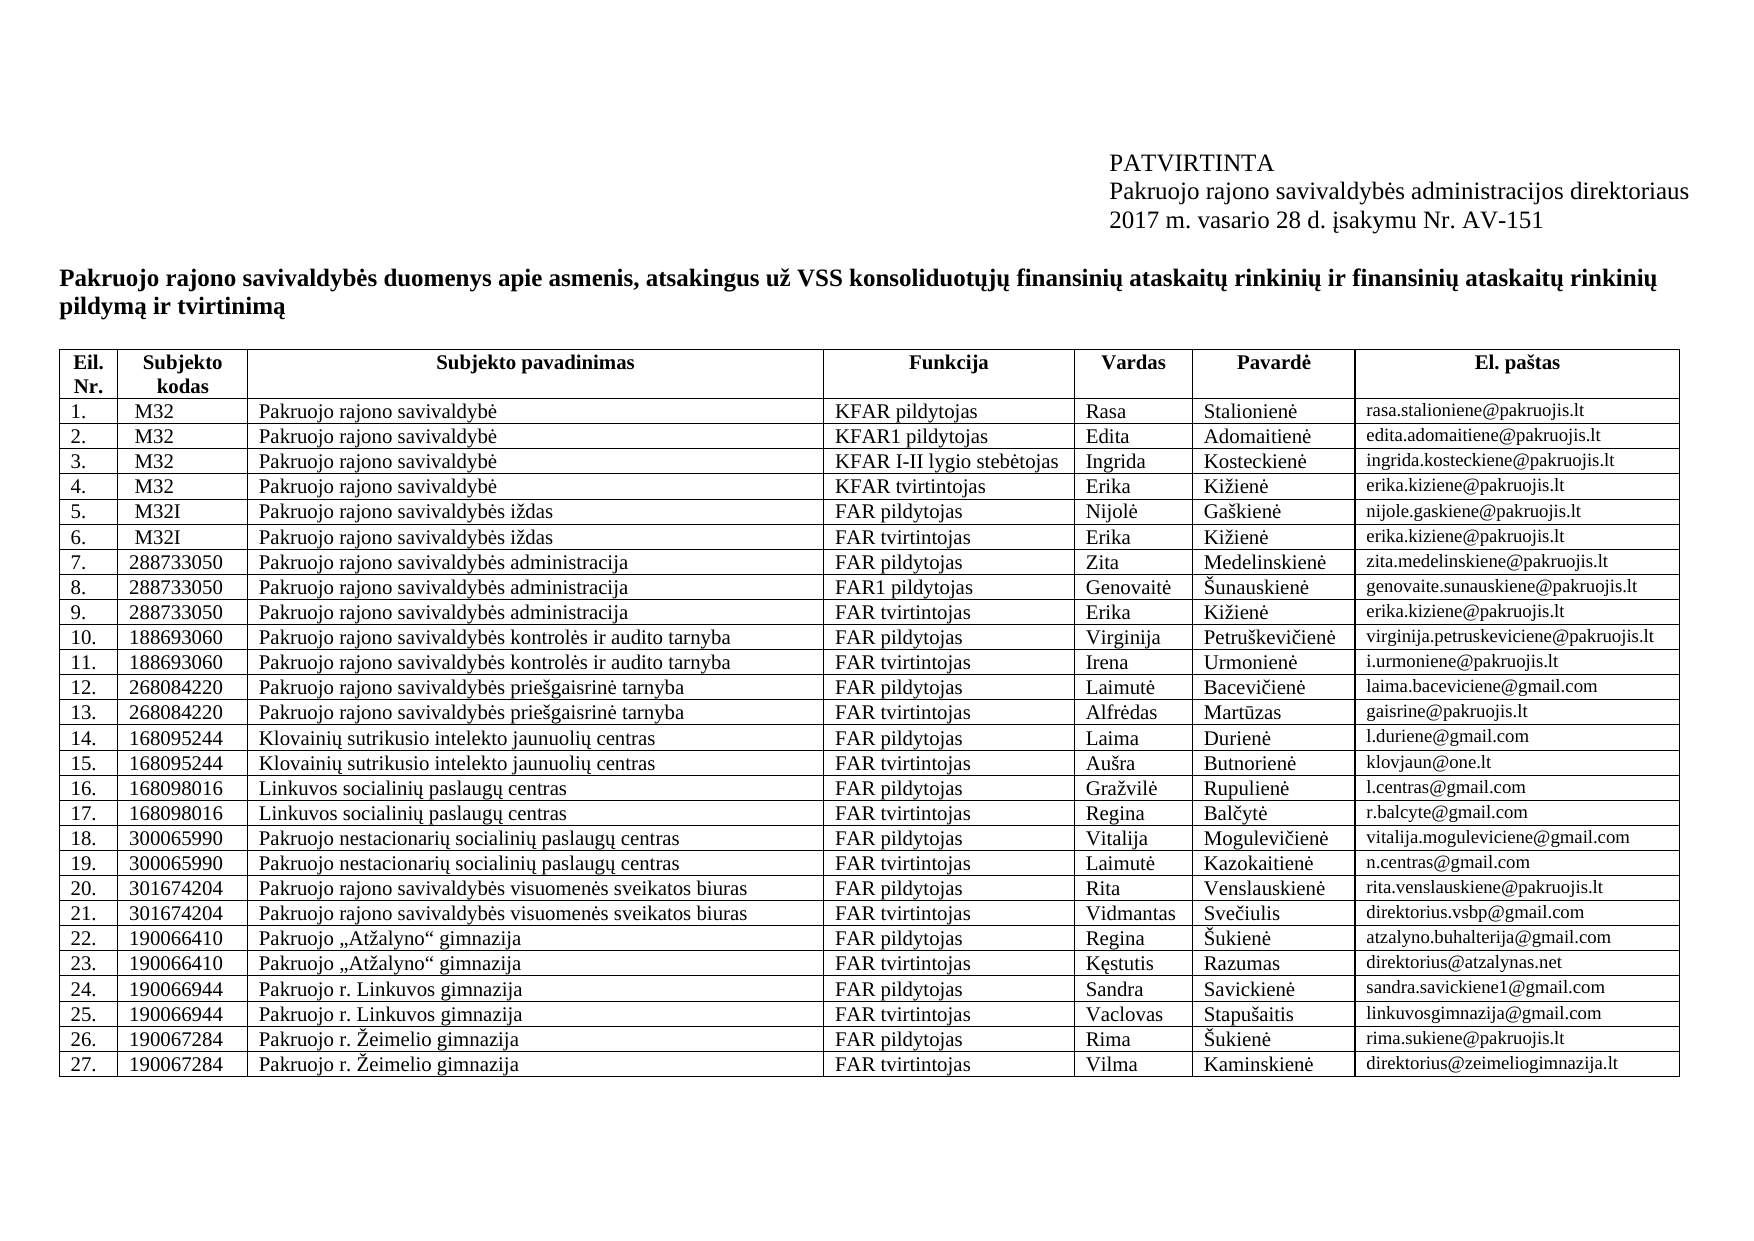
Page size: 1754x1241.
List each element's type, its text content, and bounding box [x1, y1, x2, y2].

table_cell 190066944 [118, 976, 247, 1001]
table_cell 22. [60, 926, 117, 950]
table_cell Pakruojo r. Žeimelio gimnazija [248, 1027, 823, 1051]
table_cell Linkuvos socialinių paslaugų centras [248, 776, 823, 800]
table_cell Petruškevičienė [1193, 625, 1354, 649]
table_cell Vidmantas [1075, 901, 1192, 925]
table_cell virginija.petruskeviciene@pakruojis.lt [1356, 625, 1679, 649]
table_cell Butnorienė [1193, 751, 1354, 774]
table_cell Gražvilė [1075, 776, 1192, 800]
table_cell n.centras@gmail.com [1356, 851, 1679, 875]
table_cell Stapušaitis [1193, 1002, 1354, 1026]
table_cell Irena [1075, 650, 1192, 674]
table_cell Pakruojo rajono savivaldybės administracija [248, 575, 823, 599]
table_cell 5. [60, 500, 117, 523]
table_header Eil. Nr. [60, 350, 117, 398]
table_cell FAR tvirtintojas [824, 851, 1074, 875]
table_cell Genovaitė [1075, 575, 1192, 599]
table_cell Kižienė [1193, 474, 1354, 498]
table_cell 300065990 [118, 826, 247, 850]
table_cell edita.adomaitiene@pakruojis.lt [1356, 424, 1679, 448]
table_cell 3. [60, 449, 117, 473]
table_cell rasa.stalioniene@pakruojis.lt [1356, 399, 1679, 423]
table_cell nijole.gaskiene@pakruojis.lt [1356, 500, 1679, 523]
table_cell FAR tvirtintojas [824, 901, 1074, 925]
table_cell 17. [60, 801, 117, 825]
table_header Subjekto pavadinimas [248, 350, 823, 398]
table_cell Pakruojo rajono savivaldybės kontrolės ir audito tarnyba [248, 650, 823, 674]
table_cell 13. [60, 700, 117, 724]
table_cell l.centras@gmail.com [1356, 776, 1679, 800]
table_cell FAR pildytojas [824, 500, 1074, 523]
table_cell 9. [60, 600, 117, 624]
table_cell 190067284 [118, 1052, 247, 1076]
table_cell Martūzas [1193, 700, 1354, 724]
table_cell 301674204 [118, 901, 247, 925]
table_cell Kęstutis [1075, 951, 1192, 975]
table_cell Regina [1075, 926, 1192, 950]
table_cell Nijolė [1075, 500, 1192, 523]
table_cell KFAR tvirtintojas [824, 474, 1074, 498]
table_cell FAR pildytojas [824, 550, 1074, 574]
table_cell FAR tvirtintojas [824, 650, 1074, 674]
table_cell r.balcyte@gmail.com [1356, 801, 1679, 825]
table_cell 168098016 [118, 776, 247, 800]
table_cell rita.venslauskiene@pakruojis.lt [1356, 876, 1679, 900]
table_cell Urmonienė [1193, 650, 1354, 674]
table_cell klovjaun@one.lt [1356, 751, 1679, 774]
table_cell Erika [1075, 474, 1192, 498]
table_cell 190067284 [118, 1027, 247, 1051]
table_cell 16. [60, 776, 117, 800]
table_cell KFAR pildytojas [824, 399, 1074, 423]
table_cell Razumas [1193, 951, 1354, 975]
table_cell Pakruojo rajono savivaldybė [248, 474, 823, 498]
table_header Pavardė [1193, 350, 1354, 398]
table_cell FAR pildytojas [824, 876, 1074, 900]
table_cell Klovainių sutrikusio intelekto jaunuolių centras [248, 751, 823, 774]
table_cell Ingrida [1075, 449, 1192, 473]
table_cell Kižienė [1193, 525, 1354, 549]
table_cell M32 [118, 424, 247, 448]
table_cell Pakruojo „Atžalyno“ gimnazija [248, 951, 823, 975]
table_cell 8. [60, 575, 117, 599]
table_cell 288733050 [118, 600, 247, 624]
table_cell Gaškienė [1193, 500, 1354, 523]
table_cell M32I [118, 525, 247, 549]
table_cell Venslauskienė [1193, 876, 1354, 900]
table_cell Pakruojo rajono savivaldybės priešgaisrinė tarnyba [248, 700, 823, 724]
table_cell FAR tvirtintojas [824, 1052, 1074, 1076]
table_cell 288733050 [118, 550, 247, 574]
table_cell Klovainių sutrikusio intelekto jaunuolių centras [248, 725, 823, 749]
table_cell 301674204 [118, 876, 247, 900]
text Pakruojo rajono savivaldybės administracijos direktoriaus [59, 176, 1695, 205]
table_cell 268084220 [118, 700, 247, 724]
table_cell KFAR I-II lygio stebėtojas [824, 449, 1074, 473]
table_cell 11. [60, 650, 117, 674]
table_cell Kosteckienė [1193, 449, 1354, 473]
table_cell 168095244 [118, 725, 247, 749]
table_cell FAR tvirtintojas [824, 801, 1074, 825]
table_cell M32 [118, 399, 247, 423]
table_cell M32I [118, 500, 247, 523]
table_cell 26. [60, 1027, 117, 1051]
table_cell Pakruojo r. Linkuvos gimnazija [248, 976, 823, 1001]
table_cell Pakruojo rajono savivaldybės kontrolės ir audito tarnyba [248, 625, 823, 649]
table_cell FAR pildytojas [824, 625, 1074, 649]
table_cell Rita [1075, 876, 1192, 900]
table_cell Mogulevičienė [1193, 826, 1354, 850]
table_cell 190066944 [118, 1002, 247, 1026]
table_cell laima.baceviciene@gmail.com [1356, 675, 1679, 699]
table_cell Šukienė [1193, 1027, 1354, 1051]
table_cell FAR pildytojas [824, 926, 1074, 950]
table_cell Sandra [1075, 976, 1192, 1001]
table_cell 288733050 [118, 575, 247, 599]
table_cell Pakruojo r. Žeimelio gimnazija [248, 1052, 823, 1076]
table_cell FAR pildytojas [824, 675, 1074, 699]
table_cell Laimutė [1075, 675, 1192, 699]
table_cell l.duriene@gmail.com [1356, 725, 1679, 749]
table_cell 1. [60, 399, 117, 423]
table_cell 12. [60, 675, 117, 699]
table_cell Vilma [1075, 1052, 1192, 1076]
text PATVIRTINTA [59, 148, 1695, 176]
table_cell Stalionienė [1193, 399, 1354, 423]
table_cell Rupulienė [1193, 776, 1354, 800]
table_cell Rasa [1075, 399, 1192, 423]
table_cell FAR tvirtintojas [824, 600, 1074, 624]
table_cell Pakruojo nestacionarių socialinių paslaugų centras [248, 826, 823, 850]
table_cell Pakruojo rajono savivaldybė [248, 449, 823, 473]
table_cell 268084220 [118, 675, 247, 699]
table_cell Kazokaitienė [1193, 851, 1354, 875]
table_cell erika.kiziene@pakruojis.lt [1356, 600, 1679, 624]
table_cell zita.medelinskiene@pakruojis.lt [1356, 550, 1679, 574]
table_cell KFAR1 pildytojas [824, 424, 1074, 448]
table_cell Pakruojo rajono savivaldybė [248, 399, 823, 423]
table_cell Pakruojo „Atžalyno“ gimnazija [248, 926, 823, 950]
table_cell Zita [1075, 550, 1192, 574]
table_cell Kaminskienė [1193, 1052, 1354, 1076]
table_cell Adomaitienė [1193, 424, 1354, 448]
table_cell 27. [60, 1052, 117, 1076]
table_header Funkcija [824, 350, 1074, 398]
table_cell Durienė [1193, 725, 1354, 749]
table_cell Vitalija [1075, 826, 1192, 850]
table_cell 6. [60, 525, 117, 549]
table_cell 190066410 [118, 951, 247, 975]
table_cell FAR tvirtintojas [824, 525, 1074, 549]
table_cell 18. [60, 826, 117, 850]
table_cell direktorius@atzalynas.net [1356, 951, 1679, 975]
table_cell Erika [1075, 525, 1192, 549]
table_cell 188693060 [118, 625, 247, 649]
table_cell Balčytė [1193, 801, 1354, 825]
table_cell M32 [118, 449, 247, 473]
table_header El. paštas [1356, 350, 1679, 398]
table_cell i.urmoniene@pakruojis.lt [1356, 650, 1679, 674]
table_cell FAR tvirtintojas [824, 1002, 1074, 1026]
table_cell 23. [60, 951, 117, 975]
table_cell FAR tvirtintojas [824, 700, 1074, 724]
table_cell 24. [60, 976, 117, 1001]
table_cell Aušra [1075, 751, 1192, 774]
table_cell Erika [1075, 600, 1192, 624]
table_cell Vaclovas [1075, 1002, 1192, 1026]
table_cell Pakruojo nestacionarių socialinių paslaugų centras [248, 851, 823, 875]
table_cell erika.kiziene@pakruojis.lt [1356, 474, 1679, 498]
table_cell gaisrine@pakruojis.lt [1356, 700, 1679, 724]
table_cell 168098016 [118, 801, 247, 825]
table_header Vardas [1075, 350, 1192, 398]
table_cell Pakruojo rajono savivaldybės iždas [248, 525, 823, 549]
table_cell direktorius@zeimeliogimnazija.lt [1356, 1052, 1679, 1076]
table_cell vitalija.moguleviciene@gmail.com [1356, 826, 1679, 850]
table_cell Pakruojo rajono savivaldybės iždas [248, 500, 823, 523]
table_cell FAR pildytojas [824, 826, 1074, 850]
table_cell Pakruojo rajono savivaldybės administracija [248, 550, 823, 574]
table_cell 21. [60, 901, 117, 925]
table_cell 168095244 [118, 751, 247, 774]
table_cell Pakruojo rajono savivaldybė [248, 424, 823, 448]
table_cell 190066410 [118, 926, 247, 950]
text Pakruojo rajono savivaldybės duomenys apie asmenis, atsakingus už VSS konsoliduotųjų finansinių ataskaitų rinkinių ir finansinių ataskaitų rinkinių pildymą ir tvirtinimą [59, 263, 1695, 320]
table_cell Linkuvos socialinių paslaugų centras [248, 801, 823, 825]
table_cell 25. [60, 1002, 117, 1026]
table_cell 2. [60, 424, 117, 448]
table_cell Edita [1075, 424, 1192, 448]
table_cell 4. [60, 474, 117, 498]
table_cell FAR tvirtintojas [824, 951, 1074, 975]
table_cell 188693060 [118, 650, 247, 674]
table_cell Pakruojo rajono savivaldybės priešgaisrinė tarnyba [248, 675, 823, 699]
table_cell 20. [60, 876, 117, 900]
table_cell FAR pildytojas [824, 725, 1074, 749]
table_cell 19. [60, 851, 117, 875]
table_cell Pakruojo rajono savivaldybės visuomenės sveikatos biuras [248, 876, 823, 900]
table_cell 300065990 [118, 851, 247, 875]
table_cell FAR pildytojas [824, 976, 1074, 1001]
table_cell Bacevičienė [1193, 675, 1354, 699]
text 2017 m. vasario 28 d. įsakymu Nr. AV-151 [59, 205, 1695, 234]
table_cell ingrida.kosteckiene@pakruojis.lt [1356, 449, 1679, 473]
table_cell Šukienė [1193, 926, 1354, 950]
table_cell Regina [1075, 801, 1192, 825]
table_header Subjekto kodas [118, 350, 247, 398]
table_cell Laima [1075, 725, 1192, 749]
table_cell atzalyno.buhalterija@gmail.com [1356, 926, 1679, 950]
table_cell 14. [60, 725, 117, 749]
table_cell Šunauskienė [1193, 575, 1354, 599]
table_cell FAR tvirtintojas [824, 751, 1074, 774]
table_cell Alfrėdas [1075, 700, 1192, 724]
table_cell genovaite.sunauskiene@pakruojis.lt [1356, 575, 1679, 599]
table_cell Kižienė [1193, 600, 1354, 624]
table_cell direktorius.vsbp@gmail.com [1356, 901, 1679, 925]
table_cell Savickienė [1193, 976, 1354, 1001]
table_cell 7. [60, 550, 117, 574]
table_cell linkuvosgimnazija@gmail.com [1356, 1002, 1679, 1026]
table_cell Svečiulis [1193, 901, 1354, 925]
table_cell sandra.savickiene1@gmail.com [1356, 976, 1679, 1001]
table_cell FAR pildytojas [824, 1027, 1074, 1051]
table_cell Virginija [1075, 625, 1192, 649]
table_cell Pakruojo r. Linkuvos gimnazija [248, 1002, 823, 1026]
table_cell Pakruojo rajono savivaldybės visuomenės sveikatos biuras [248, 901, 823, 925]
table_cell Laimutė [1075, 851, 1192, 875]
table_cell FAR1 pildytojas [824, 575, 1074, 599]
table_cell Rima [1075, 1027, 1192, 1051]
table_cell 10. [60, 625, 117, 649]
table_cell 15. [60, 751, 117, 774]
table_cell M32 [118, 474, 247, 498]
table_cell Pakruojo rajono savivaldybės administracija [248, 600, 823, 624]
table_cell rima.sukiene@pakruojis.lt [1356, 1027, 1679, 1051]
table_cell erika.kiziene@pakruojis.lt [1356, 525, 1679, 549]
table_cell FAR pildytojas [824, 776, 1074, 800]
table_cell Medelinskienė [1193, 550, 1354, 574]
